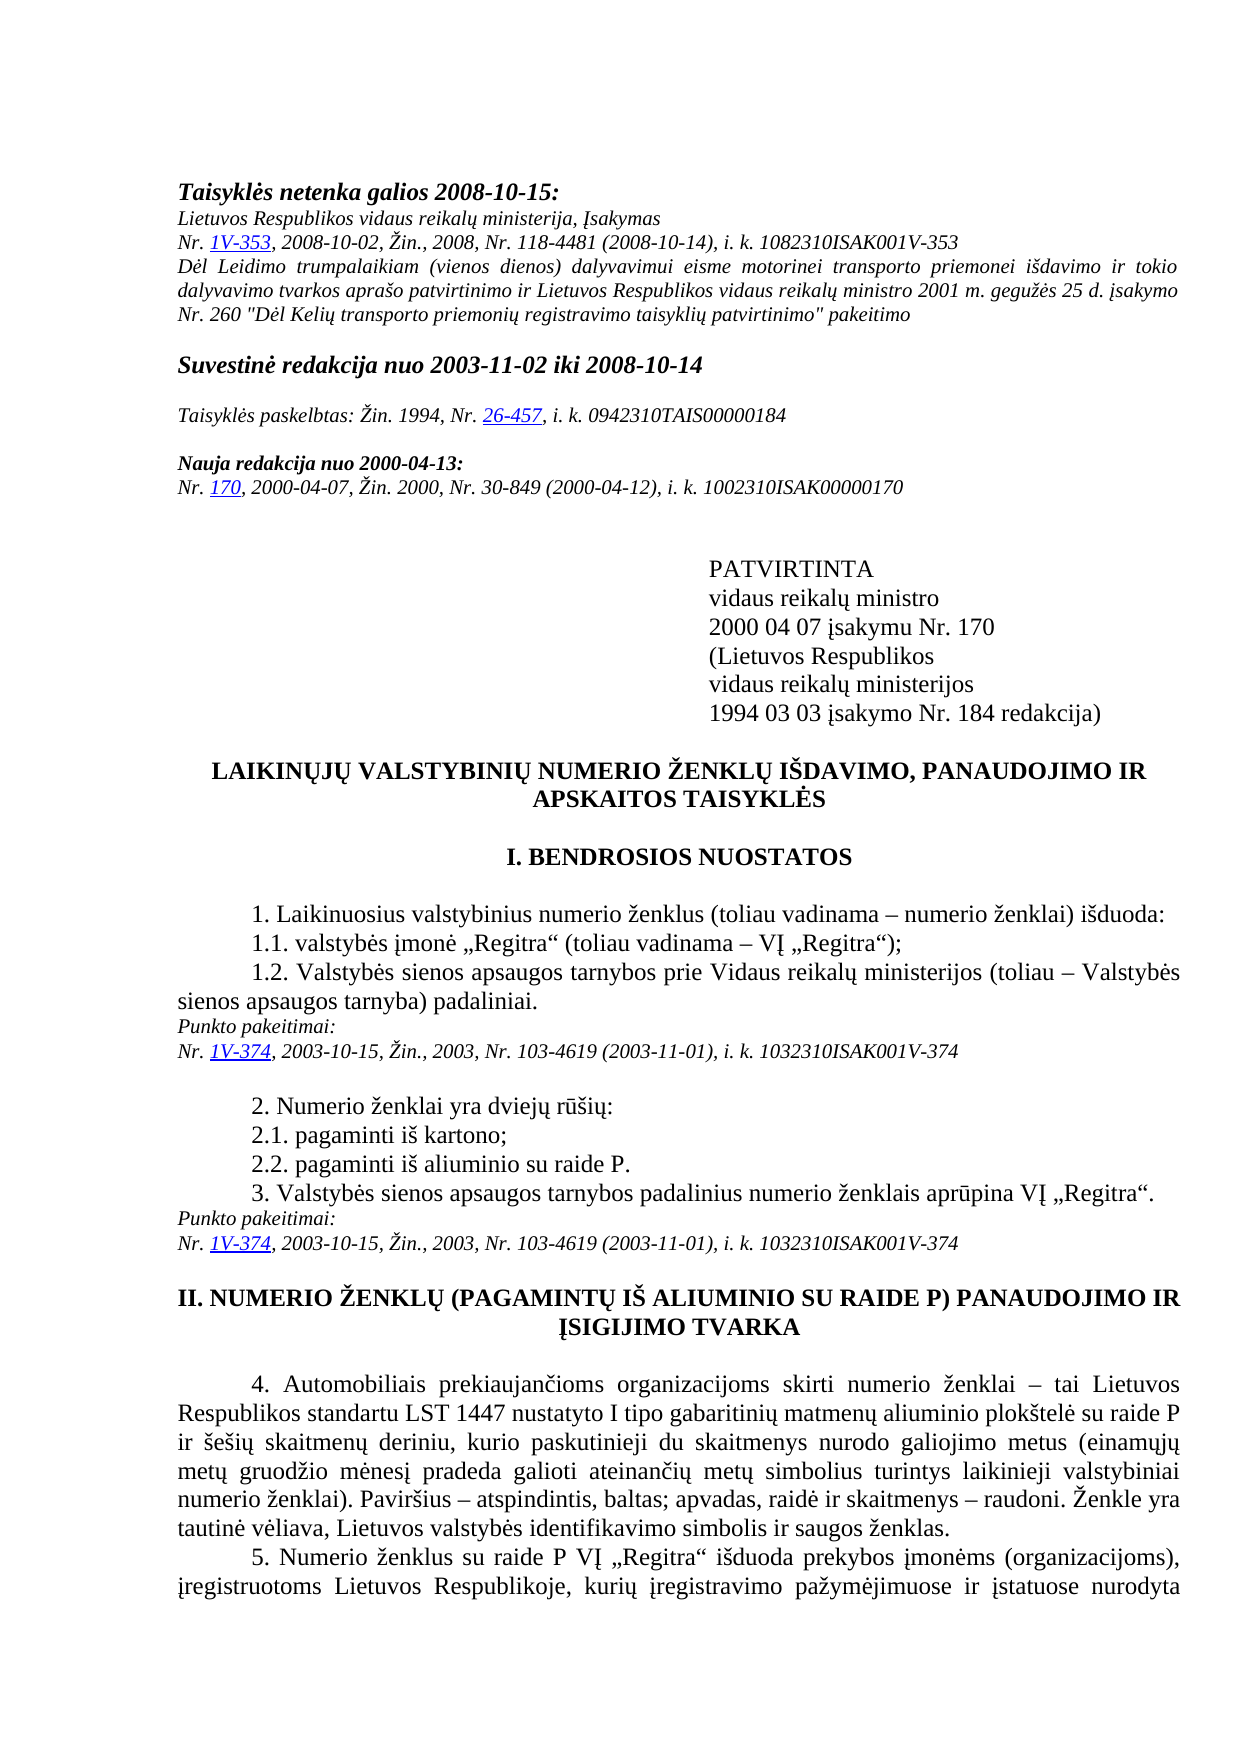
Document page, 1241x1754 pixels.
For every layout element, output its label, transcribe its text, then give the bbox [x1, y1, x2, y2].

text Nr. 1V-374, 2003-10-15, Žin., 2003, Nr. 103-4619 (2003-11-01), i. k. 1032310ISAK001V-374 [177, 1230, 1181, 1254]
text Nr. 1V-374, 2003-10-15, Žin., 2003, Nr. 103-4619 (2003-11-01), i. k. 1032310ISAK001V-374 [177, 1038, 1181, 1063]
text 1. Laikinuosius valstybinius numerio ženklus (toliau vadinama – numerio ženklai) išduoda: [177, 899, 1181, 928]
text vidaus reikalų ministro [177, 583, 1181, 612]
text 2.1. pagaminti iš kartono; [177, 1120, 1181, 1149]
text 2000 04 07 įsakymu Nr. 170 [177, 612, 1181, 641]
text 2. Numerio ženklai yra dviejų rūšių: [177, 1091, 1181, 1120]
text Lietuvos Respublikos vidaus reikalų ministerija, Įsakymas [177, 206, 1181, 230]
text Nr. 1V-353, 2008-10-02, Žin., 2008, Nr. 118-4481 (2008-10-14), i. k. 1082310ISAK001V-353 [177, 230, 1181, 254]
text Suvestinė redakcija nuo 2003-11-02 iki 2008-10-14 [177, 350, 1181, 379]
text (Lietuvos Respublikos [177, 641, 1181, 669]
text Nr. 170, 2000-04-07, Žin. 2000, Nr. 30-849 (2000-04-12), i. k. 1002310ISAK00000170 [177, 475, 1181, 499]
text 5. Numerio ženklus su raide P VĮ „Regitra“ išduoda prekybos įmonėms (organizacijoms), įregistruotoms Lietuvos Respublikoje, kurių įregistravimo pažymėjimuose ir įstatuose nurodyta [177, 1542, 1181, 1599]
text vidaus reikalų ministerijos [177, 669, 1181, 698]
text 1.1. valstybės įmonė „Regitra“ (toliau vadinama – VĮ „Regitra“); [177, 928, 1181, 957]
text 1994 03 03 įsakymo Nr. 184 redakcija) [177, 698, 1181, 727]
text 1.2. Valstybės sienos apsaugos tarnybos prie Vidaus reikalų ministerijos (toliau – Valstybės sienos apsaugos tarnyba) padaliniai. [177, 957, 1181, 1014]
text Dėl Leidimo trumpalaikiam (vienos dienos) dalyvavimui eisme motorinei transporto priemonei išdavimo ir tokio dalyvavimo tvarkos aprašo patvirtinimo ir Lietuvos Respublikos vidaus reikalų ministro 2001 m. gegužės 25 d. įsakymo Nr. 260 "Dėl Kelių transporto priemonių registravimo taisyklių patvirtinimo" pakeitimo [177, 254, 1181, 326]
text PATVIRTINTA [177, 554, 1181, 583]
text Punkto pakeitimai: [177, 1206, 1181, 1230]
text I. BENDROSIOS NUOSTATOS [177, 842, 1181, 871]
text Punkto pakeitimai: [177, 1014, 1181, 1038]
text 2.2. pagaminti iš aliuminio su raide P. [177, 1149, 1181, 1178]
text Taisyklės paskelbtas: Žin. 1994, Nr. 26-457, i. k. 0942310TAIS00000184 [177, 403, 1181, 427]
text Nauja redakcija nuo 2000-04-13: [177, 451, 1181, 475]
text LAIKINŲJŲ VALSTYBINIŲ NUMERIO ŽENKLŲ IŠDAVIMO, PANAUDOJIMO IR APSKAITOS TAISYKLĖS [177, 756, 1181, 813]
text Taisyklės netenka galios 2008-10-15: [177, 177, 1181, 206]
text II. NUMERIO ŽENKLŲ (PAGAMINTŲ IŠ ALIUMINIO SU RAIDE P) PANAUDOJIMO IR ĮSIGIJIMO TVARKA [177, 1283, 1181, 1341]
text 3. Valstybės sienos apsaugos tarnybos padalinius numerio ženklais aprūpina VĮ „Regitra“. [177, 1178, 1181, 1206]
text 4. Automobiliais prekiaujančioms organizacijoms skirti numerio ženklai – tai Lietuvos Respublikos standartu LST 1447 nustatyto I tipo gabaritinių matmenų aliuminio plokštelė su raide P ir šešių skaitmenų deriniu, kurio paskutinieji du skaitmenys nurodo galiojimo metus (einamųjų metų gruodžio mėnesį pradeda galioti ateinančių metų simbolius turintys laikinieji valstybiniai numerio ženklai). Paviršius – atspindintis, baltas; apvadas, raidė ir skaitmenys – raudoni. Ženkle yra tautinė vėliava, Lietuvos valstybės identifikavimo simbolis ir saugos ženklas. [177, 1369, 1181, 1542]
